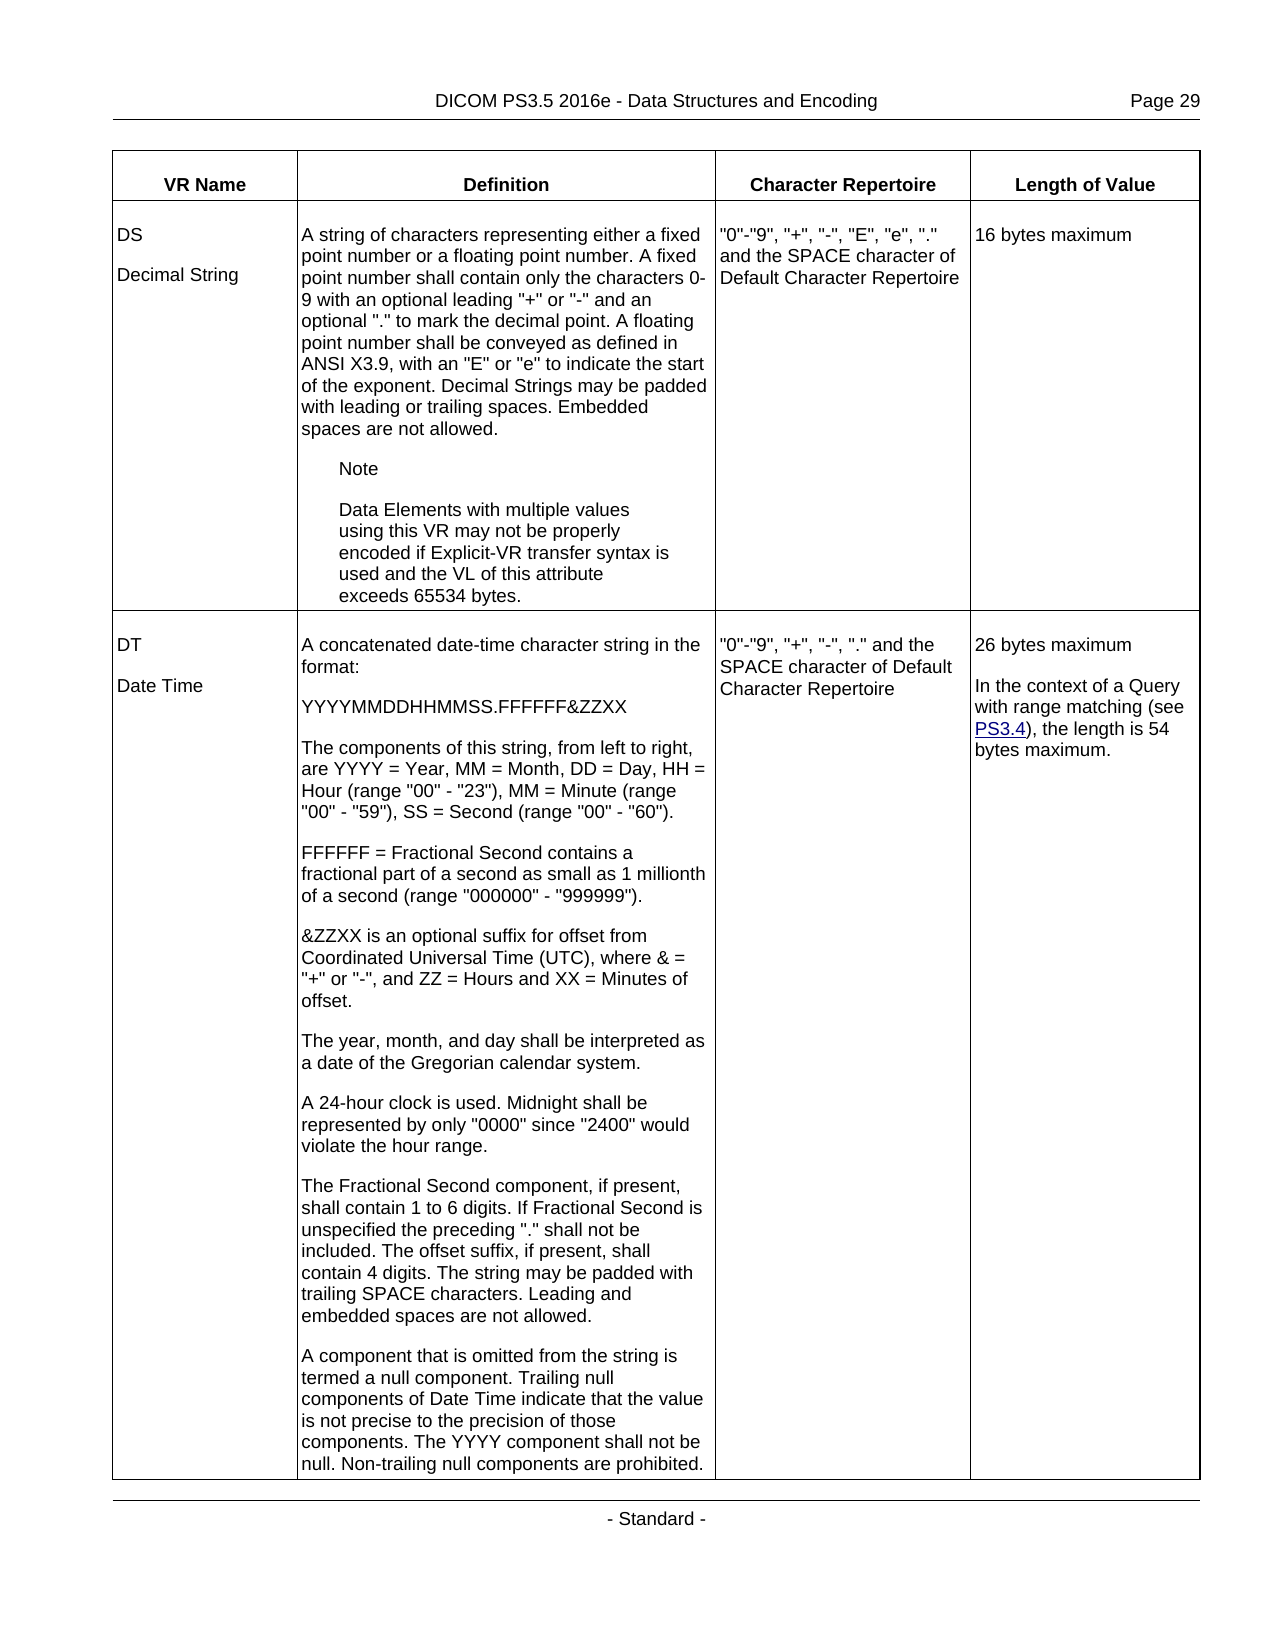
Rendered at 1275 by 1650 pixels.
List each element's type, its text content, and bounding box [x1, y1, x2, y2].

table_header Definition [298, 151, 715, 200]
table_cell DS Decimal String [113, 201, 297, 610]
table_cell DT Date Time [113, 611, 297, 1478]
table_cell "0"-"9", "+", "-", "." and the SPACE character of Default Character Repertoire [716, 611, 970, 1478]
table_header Length of Value [971, 151, 1199, 200]
table_cell "0"-"9", "+", "-", "E", "e", "." and the SPACE character of Default Character Repertoire [716, 201, 970, 610]
table_header Character Repertoire [716, 151, 970, 200]
table_header VR Name [113, 151, 297, 200]
table_cell A concatenated date-time character string in the format: YYYYMMDDHHMMSS.FFFFFF&ZZXX The components of this string, from left to right, are YYYY = Year, MM = Month, DD = Day, HH = Hour (range "00" - "23"), MM = Minute (range "00" - "59"), SS = Second (range "00" - "60"). FFFFFF = Fractional Second contains a fractional part of a second as small as 1 millionth of a second (range "000000" - "999999"). &ZZXX is an optional suffix for offset from Coordinated Universal Time (UTC), where & = "+" or "-", and ZZ = Hours and XX = Minutes of offset. The year, month, and day shall be interpreted as a date of the Gregorian calendar system. A 24-hour clock is used. Midnight shall be represented by only "0000" since "2400" would violate the hour range. The Fractional Second component, if present, shall contain 1 to 6 digits. If Fractional Second is unspecified the preceding "." shall not be included. The offset suffix, if present, shall contain 4 digits. The string may be padded with trailing SPACE characters. Leading and embedded spaces are not allowed. A component that is omitted from the string is termed a null component. Trailing null components of Date Time indicate that the value is not precise to the precision of those components. The YYYY component shall not be null. Non-trailing null components are prohibited. [298, 611, 715, 1478]
table_cell 26 bytes maximum In the context of a Query with range matching (see PS3.4), the length is 54 bytes maximum. [971, 611, 1199, 1478]
table_cell A string of characters representing either a fixed point number or a floating point number. A fixed point number shall contain only the characters 0-9 with an optional leading "+" or "-" and an optional "." to mark the decimal point. A floating point number shall be conveyed as defined in ANSI X3.9, with an "E" or "e" to indicate the start of the exponent. Decimal Strings may be padded with leading or trailing spaces. Embedded spaces are not allowed. Note Data Elements with multiple values using this VR may not be properly encoded if Explicit-VR transfer syntax is used and the VL of this attribute exceeds 65534 bytes. [298, 201, 715, 610]
table_cell 16 bytes maximum [971, 201, 1199, 610]
